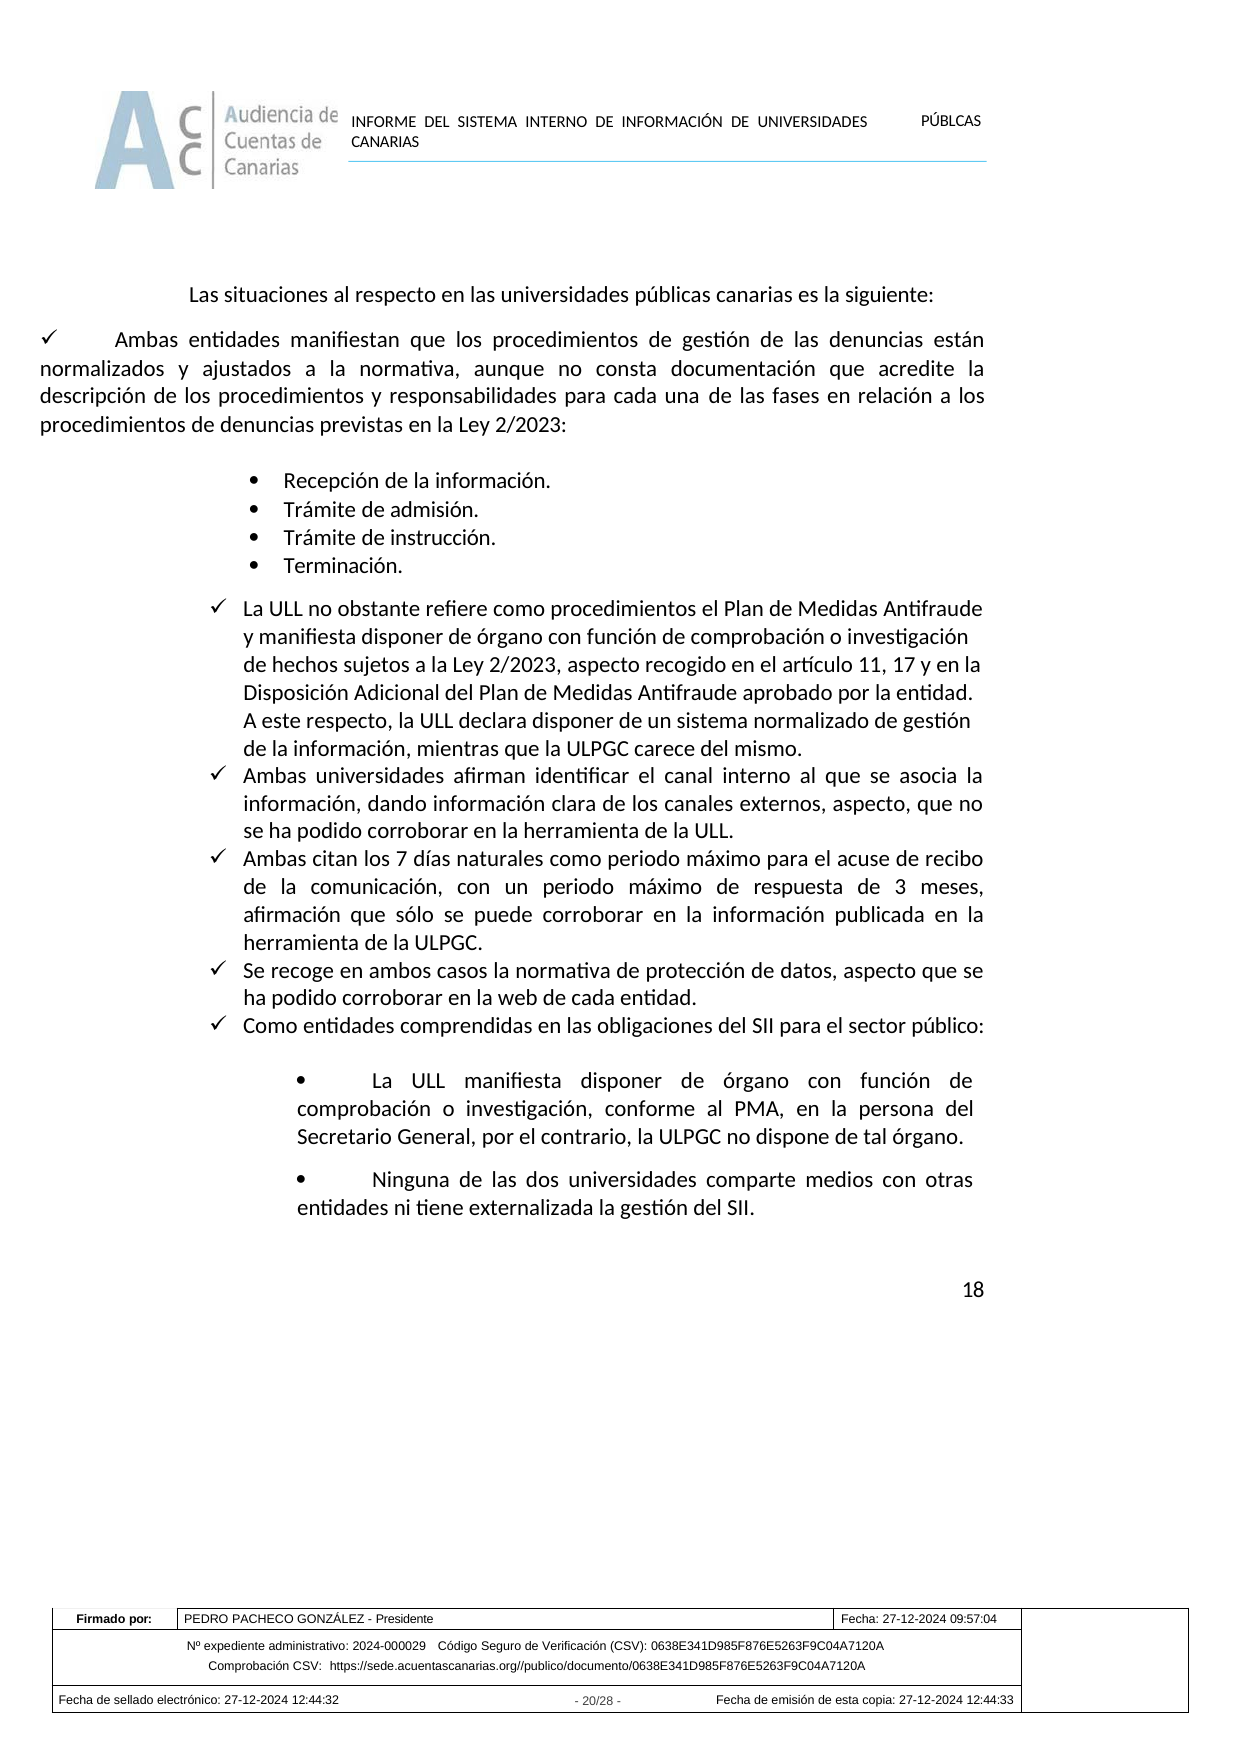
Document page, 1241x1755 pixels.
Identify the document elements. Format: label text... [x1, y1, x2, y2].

list Ambas citan los 7 días naturales como periodo máximo para el acuse de recibo de la comunicación, con un periodo máximo de respuesta de 3 meses, afirmación que sólo se puede corroborar en la información publicada en la herramienta de la ULPGC. [209, 844, 985, 957]
text Las situaciones al respecto en las universidades públicas canarias es la siguiente: [189, 280, 1201, 308]
list La ULL manifiesta disponer de órgano con función de comprobación o investigación, conforme al PMA, en la persona del Secretario General, por el contrario, la ULPGC no dispone de tal órgano. [297, 1066, 974, 1150]
list Ninguna de las dos universidades comparte medios con otras entidades ni tiene externalizada la gestión del SII. [297, 1165, 974, 1221]
list Se recoge en ambos casos la normativa de protección de datos, aspecto que se ha podido corroborar en la web de cada entidad. [209, 957, 984, 1011]
list La ULL no obstante refiere como procedimientos el Plan de Medidas Antifraude y manifiesta disponer de órgano con función de comprobación o investigación de hechos sujetos a la Ley 2/2023, aspecto recogido en el artículo 11, 17 y en la Disposición Adicional del Plan de Medidas Antifraude aprobado por la entidad. A este respecto, la ULL declara disponer de un sistema normalizado de gestión de la información, mientras que la ULPGC carece del mismo. [209, 594, 985, 762]
list Trámite de instrucción. [250, 523, 1201, 551]
list Como entidades comprendidas en las obligaciones del SII para el sector público: [209, 1011, 1201, 1039]
text 18 [39, 1275, 985, 1303]
list Trámite de admisión. [250, 494, 1201, 523]
list Recepción de la información. [250, 465, 1201, 494]
list Terminación. [250, 551, 1201, 579]
list Ambas entidades manifiestan que los procedimientos de gestión de las denuncias están normalizados y ajustados a la normativa, aunque no consta documentación que acredite la descripción de los procedimientos y responsabilidades para cada una de las fases en relación a los procedimientos de denuncias previstas en la Ley 2/2023: [39, 326, 985, 438]
list Ambas universidades afirman identificar el canal interno al que se asocia la información, dando información clara de los canales externos, aspecto, que no se ha podido corroborar en la herramienta de la ULL. [209, 762, 984, 844]
